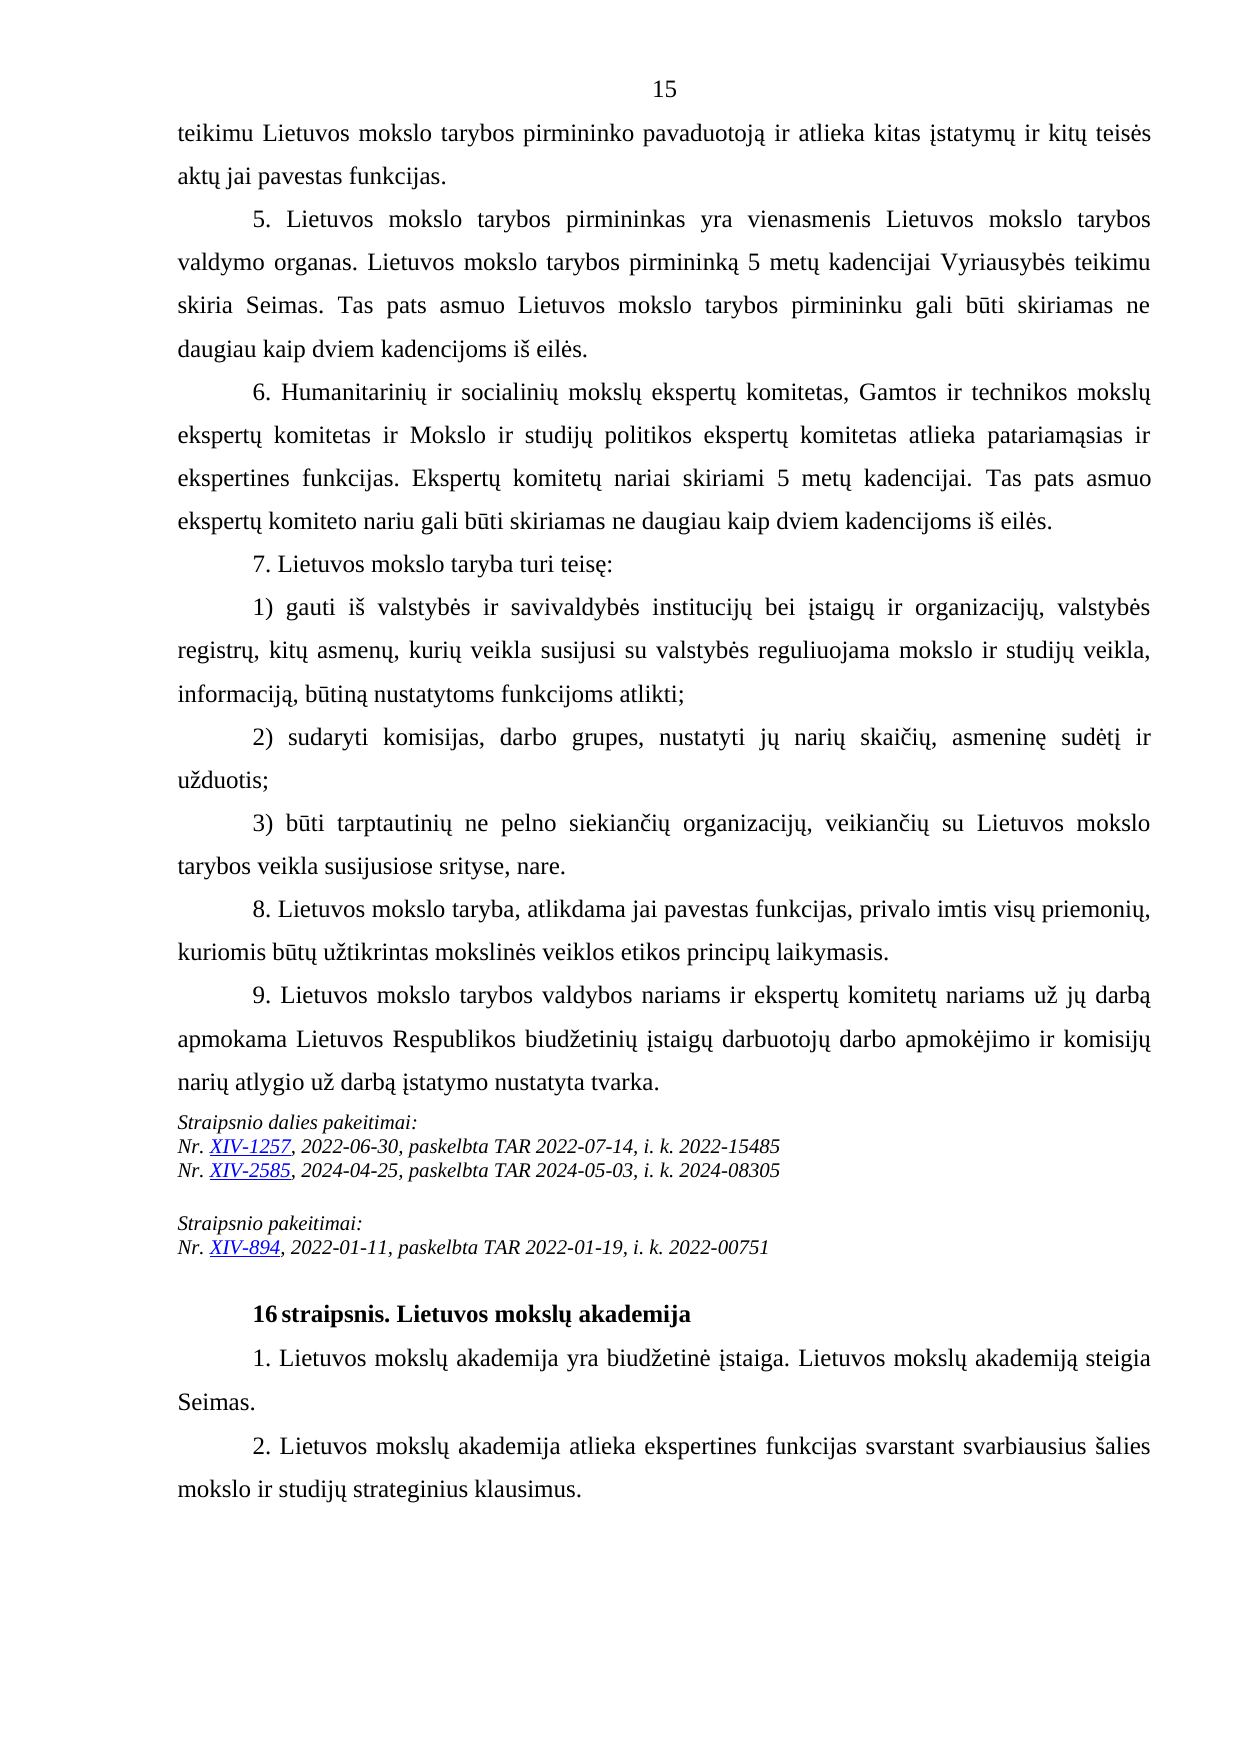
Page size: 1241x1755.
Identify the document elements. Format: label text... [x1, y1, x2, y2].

text 8. Lietuvos mokslo taryba, atlikdama jai pavestas funkcijas, privalo imtis visų priemonių, kuriomis būtų užtikrintas mokslinės veiklos etikos principų laikymasis. [177, 894, 1152, 966]
text Nr. XIV-1257, 2022-06-30, paskelbta TAR 2022-07-14, i. k. 2022-15485 [177, 1134, 1152, 1158]
text 6. Humanitarinių ir socialinių mokslų ekspertų komitetas, Gamtos ir technikos mokslų ekspertų komitetas ir Mokslo ir studijų politikos ekspertų komitetas atlieka patariamąsias ir ekspertines funkcijas. Ekspertų komitetų nariai skiriami 5 metų kadencijai. Tas pats asmuo ekspertų komiteto nariu gali būti skiriamas ne daugiau kaip dviem kadencijoms iš eilės. [177, 377, 1152, 535]
text Straipsnio pakeitimai: [177, 1211, 1152, 1235]
text Nr. XIV-894, 2022-01-11, paskelbta TAR 2022-01-19, i. k. 2022-00751 [177, 1235, 1152, 1259]
text 2) sudaryti komisijas, darbo grupes, nustatyti jų narių skaičių, asmeninę sudėtį ir užduotis; [177, 722, 1152, 794]
text 3) būti tarptautinių ne pelno siekiančių organizacijų, veikiančių su Lietuvos mokslo tarybos veikla susijusiose srityse, nare. [177, 808, 1152, 880]
text 5. Lietuvos mokslo tarybos pirmininkas yra vienasmenis Lietuvos mokslo tarybos valdymo organas. Lietuvos mokslo tarybos pirmininką 5 metų kadencijai Vyriausybės teikimu skiria Seimas. Tas pats asmuo Lietuvos mokslo tarybos pirmininku gali būti skiriamas ne daugiau kaip dviem kadencijoms iš eilės. [177, 204, 1152, 362]
text Straipsnio dalies pakeitimai: [177, 1110, 1152, 1134]
text Nr. XIV-2585, 2024-04-25, paskelbta TAR 2024-05-03, i. k. 2024-08305 [177, 1158, 1152, 1182]
text 16 straipsnis. Lietuvos mokslų akademija [177, 1288, 1152, 1332]
text 1) gauti iš valstybės ir savivaldybės institucijų bei įstaigų ir organizacijų, valstybės registrų, kitų asmenų, kurių veikla susijusi su valstybės reguliuojama mokslo ir studijų veikla, informaciją, būtiną nustatytoms funkcijoms atlikti; [177, 592, 1152, 707]
text 9. Lietuvos mokslo tarybos valdybos nariams ir ekspertų komitetų nariams už jų darbą apmokama Lietuvos Respublikos biudžetinių įstaigų darbuotojų darbo apmokėjimo ir komisijų narių atlygio už darbą įstatymo nustatyta tvarka. [177, 981, 1152, 1096]
text 1. Lietuvos mokslų akademija yra biudžetinė įstaiga. Lietuvos mokslų akademiją steigia Seimas. [177, 1332, 1152, 1419]
text 7. Lietuvos mokslo taryba turi teisę: [177, 549, 1152, 578]
text 2. Lietuvos mokslų akademija atlieka ekspertines funkcijas svarstant svarbiausius šalies mokslo ir studijų strateginius klausimus. [177, 1419, 1152, 1507]
text teikimu Lietuvos mokslo tarybos pirmininko pavaduotoją ir atlieka kitas įstatymų ir kitų teisės aktų jai pavestas funkcijas. [177, 118, 1152, 190]
